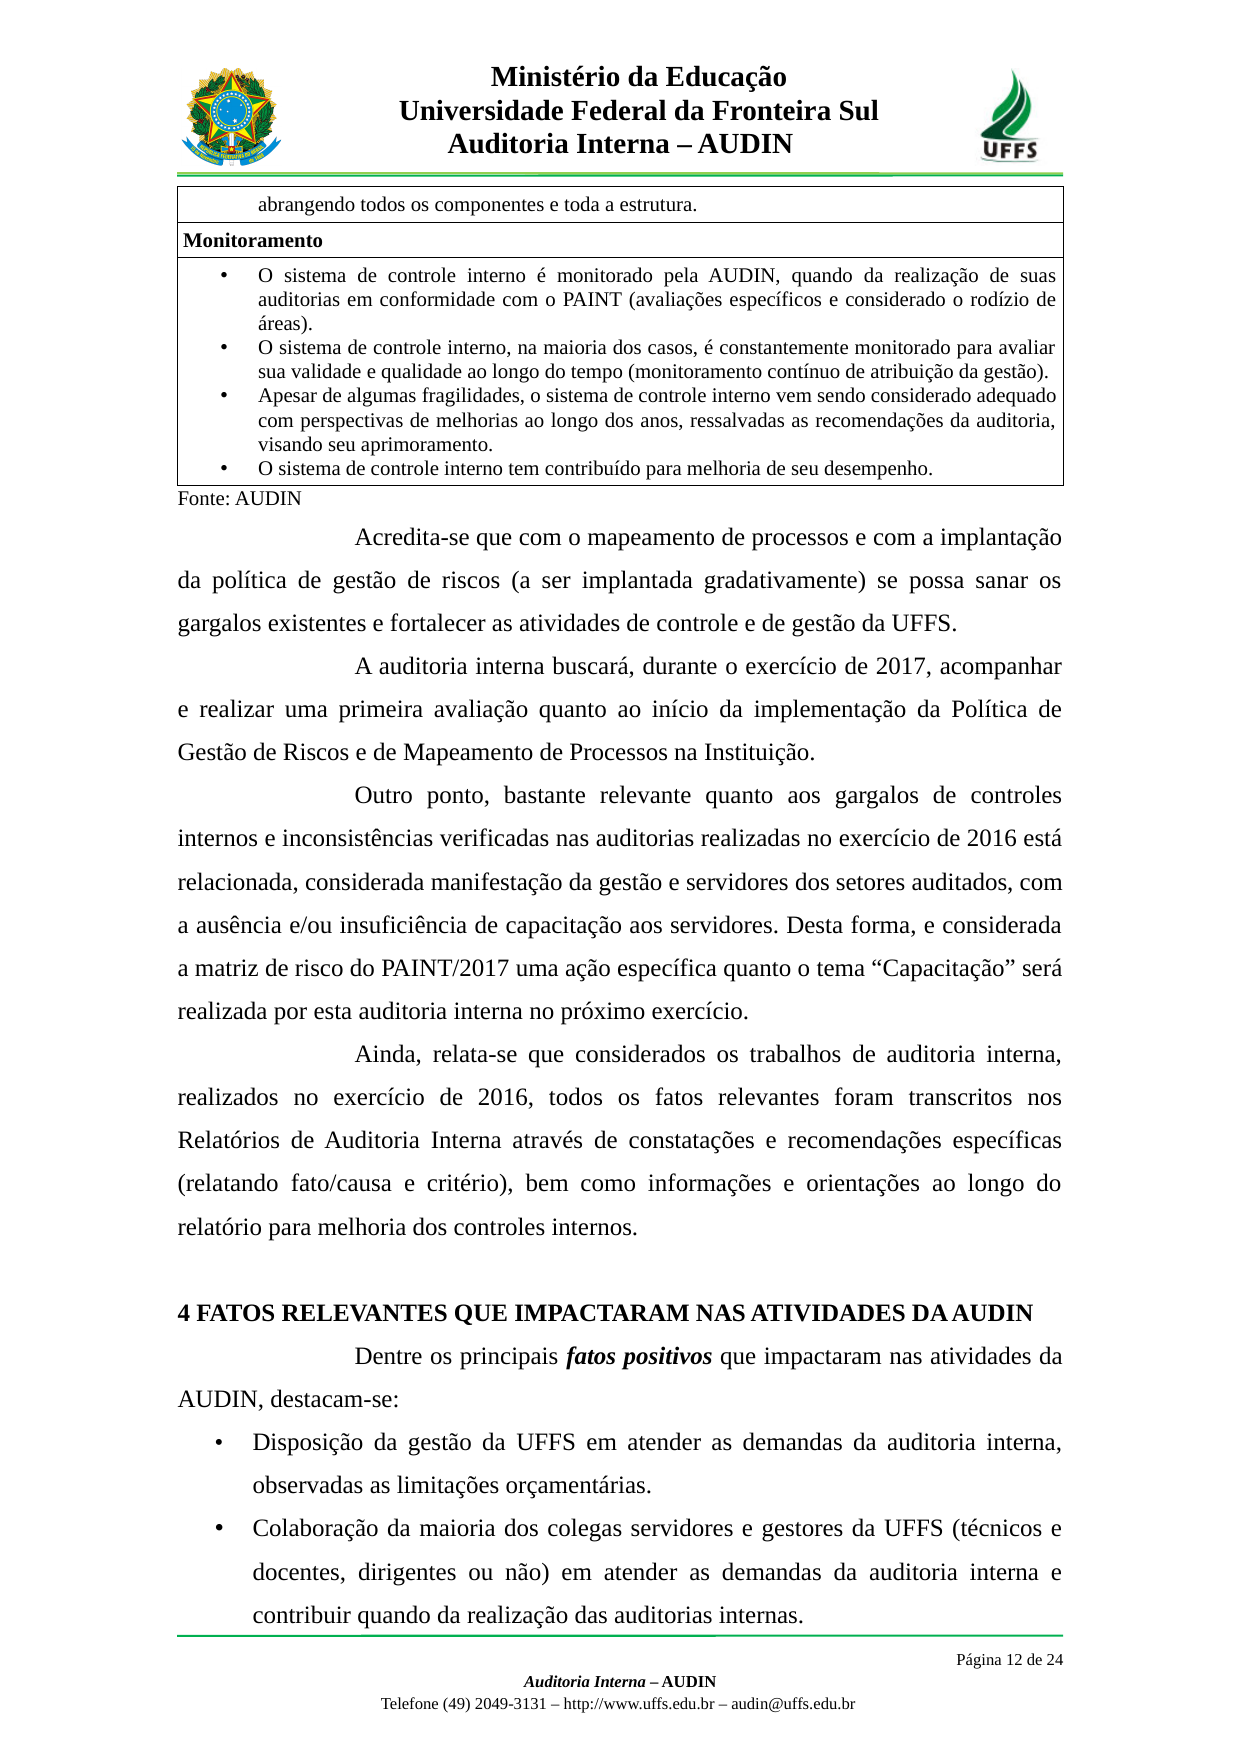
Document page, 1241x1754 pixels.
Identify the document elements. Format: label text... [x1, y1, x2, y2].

text Ainda, relata-se que considerados os trabalhos de auditoria interna, realizados no exercício de 2016, todos os fatos relevantes foram transcritos nos Relatórios de Auditoria Interna através de constatações e recomendações específicas (relatando fato/causa e critério), bem como informações e orientações ao longo do relatório para melhoria dos controles internos. [177, 1039, 1063, 1240]
list Colaboração da maioria dos colegas servidores e gestores da UFFS (técnicos e docentes, dirigentes ou não) em atender as demandas da auditoria interna e contribuir quando da realização das auditorias internas. [215, 1513, 1063, 1628]
subtitle 4 FATOS RELEVANTES QUE IMPACTARAM NAS ATIVIDADES DA AUDIN [177, 1298, 1063, 1327]
list Disposição da gestão da UFFS em atender as demandas da auditoria interna, observadas as limitações orçamentárias. [215, 1427, 1063, 1499]
table_cell O sistema de controle interno é monitorado pela AUDIN, quando da realização de suas auditorias em conformidade com o PAINT (avaliações específicos e considerado o rodízio de áreas). O sistema de controle interno, na maioria dos casos, é constantemente monitorado para avaliar sua validade e qualidade ao longo do tempo (monitoramento contínuo de atribuição da gestão). Apesar de algumas fragilidades, o sistema de controle interno vem sendo considerado adequado com perspectivas de melhorias ao longo dos anos, ressalvadas as recomendações da auditoria, visando seu aprimoramento. O sistema de controle interno tem contribuído para melhoria de seu desempenho. [178, 258, 1063, 485]
table_cell Monitoramento [178, 223, 1063, 257]
text Acredita-se que com o mapeamento de processos e com a implantação da política de gestão de riscos (a ser implantada gradativamente) se possa sanar os gargalos existentes e fortalecer as atividades de controle e de gestão da UFFS. [177, 522, 1063, 637]
table_cell abrangendo todos os componentes e toda a estrutura. [178, 187, 1063, 222]
text Outro ponto, bastante relevante quanto aos gargalos de controles internos e inconsistências verificadas nas auditorias realizadas no exercício de 2016 está relacionada, considerada manifestação da gestão e servidores dos setores auditados, com a ausência e/ou insuficiência de capacitação aos servidores. Desta forma, e considerada a matriz de risco do PAINT/2017 uma ação específica quanto o tema “Capacitação” será realizada por esta auditoria interna no próximo exercício. [177, 780, 1063, 1025]
text Dentre os principais fatos positivos que impactaram nas atividades da AUDIN, destacam-se: [177, 1341, 1063, 1413]
picture [966, 68, 1054, 166]
text Fonte: AUDIN [177, 486, 1063, 509]
text A auditoria interna buscará, durante o exercício de 2017, acompanhar e realizar uma primeira avaliação quanto ao início da implementação da Política de Gestão de Riscos e de Mapeamento de Processos na Instituição. [177, 651, 1063, 766]
picture [181, 68, 282, 166]
